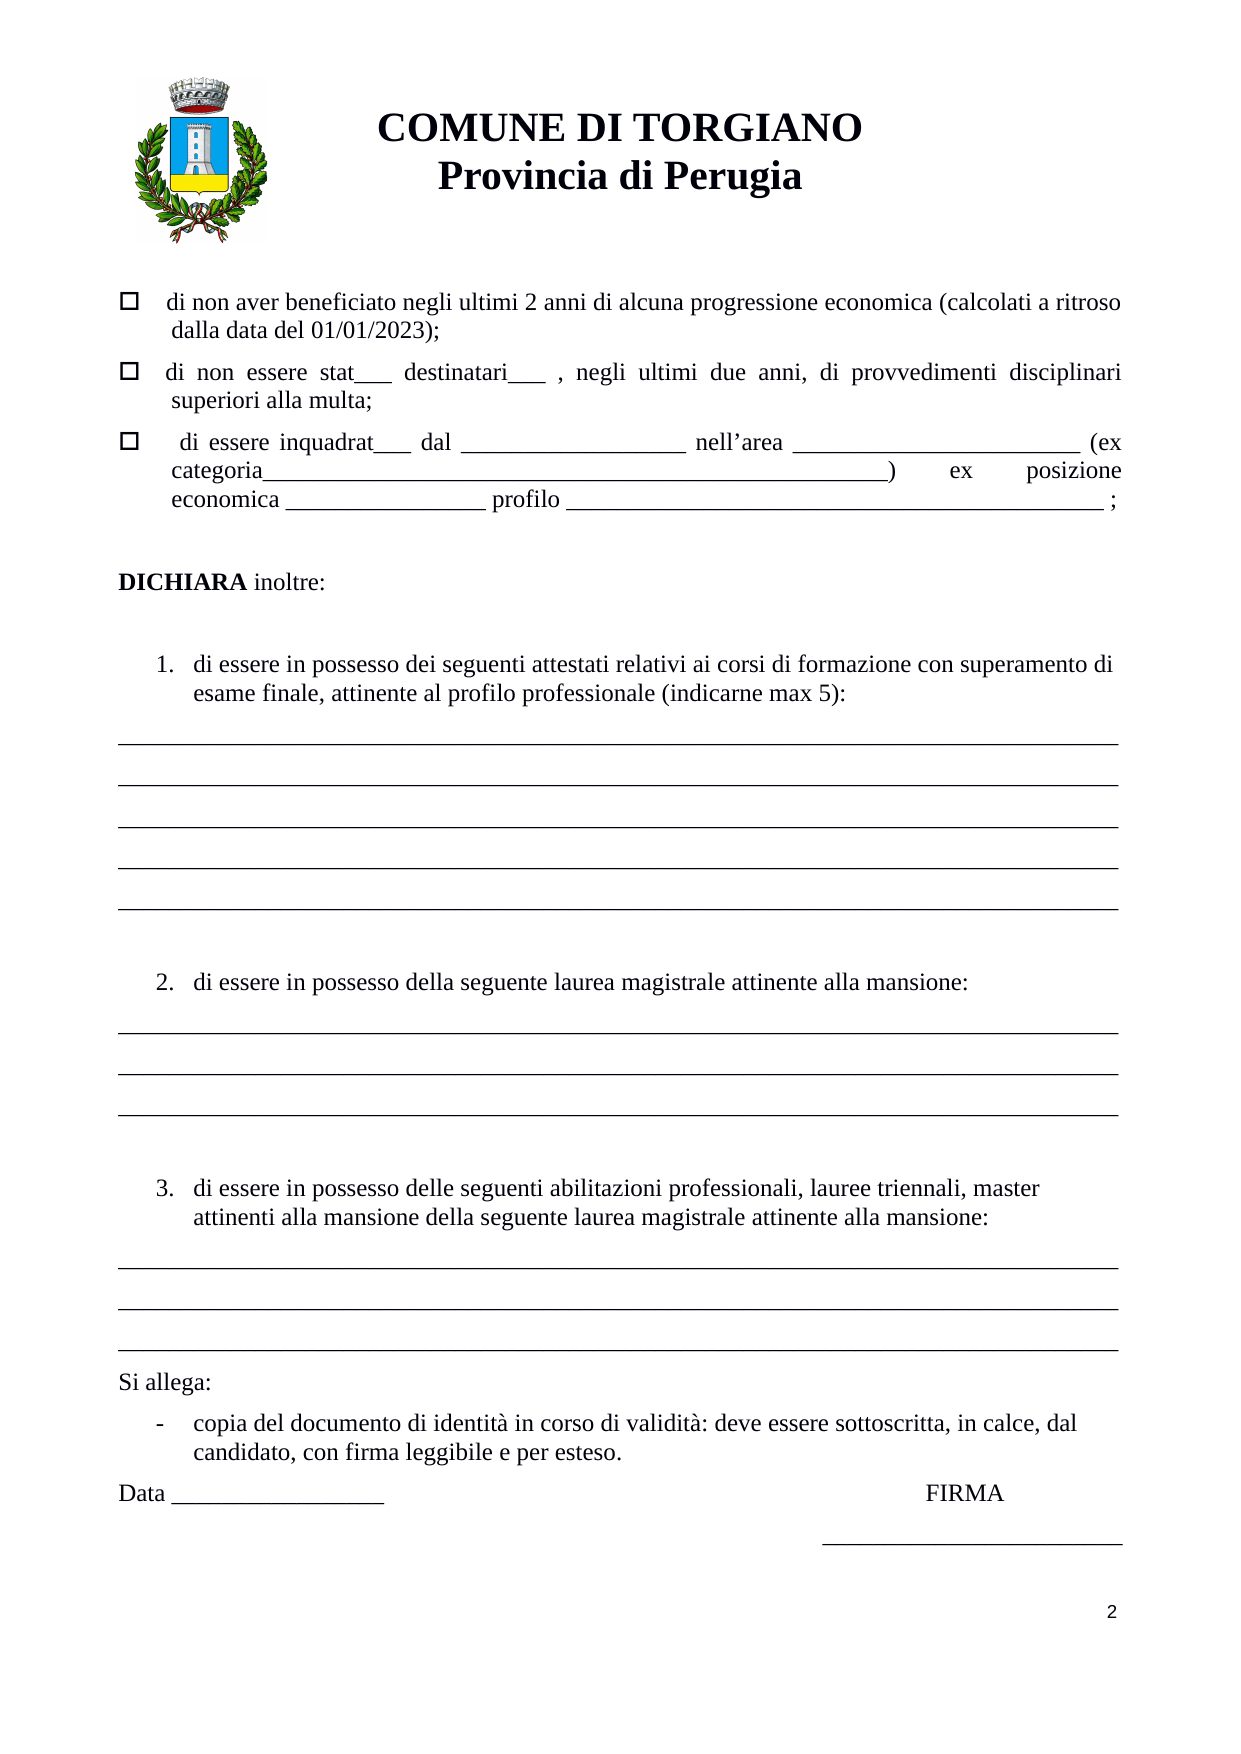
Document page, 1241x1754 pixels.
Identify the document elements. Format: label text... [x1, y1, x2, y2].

text ________________________________________________________________________________ [118, 843, 1122, 872]
text ________________________________________________________________________________ [118, 1008, 1122, 1037]
text ________________________________________________________________________________ [118, 719, 1122, 748]
text ________________________________________________________________________________ [118, 1091, 1122, 1119]
text Si allega: [118, 1367, 1122, 1396]
list di essere in possesso dei seguenti attestati relativi ai corsi di formazione con superamento di esame finale, attinente al profilo professionale (indicarne max 5): [156, 649, 1122, 707]
text ________________________________________________________________________________ [118, 802, 1122, 831]
text ________________________________________________________________________________ [118, 1326, 1122, 1354]
list di essere in possesso delle seguenti abilitazioni professionali, lauree triennali, master attinenti alla mansione della seguente laurea magistrale attinente alla mansione: [156, 1173, 1122, 1231]
list di essere in possesso della seguente laurea magistrale attinente alla mansione: [156, 967, 1122, 996]
picture [134, 77, 268, 244]
text ________________________________________________________________________________ [118, 884, 1122, 913]
text o di essere inquadrat___ dal __________________ nell’area _______________________ (ex categoria__________________________________________________) ex posizione economica ________________ profilo ___________________________________________ ; [118, 427, 1122, 513]
list copia del documento di identità in corso di validità: deve essere sottoscritta, in calce, dal candidato, con firma leggibile e per esteso. [156, 1408, 1122, 1466]
text ________________________________________________________________________________ [118, 1049, 1122, 1078]
text o di non essere stat___ destinatari___ , negli ultimi due anni, di provvedimenti disciplinari superiori alla multa; [118, 357, 1122, 414]
text Data _________________ FIRMA [118, 1478, 1122, 1507]
text DICHIARA inoltre: [118, 567, 1122, 596]
text ________________________________________________________________________________ [118, 761, 1122, 789]
text ________________________________________________________________________________ [118, 1284, 1122, 1313]
text o di non aver beneficiato negli ultimi 2 anni di alcuna progressione economica (calcolati a ritroso dalla data del 01/01/2023); [118, 287, 1122, 344]
text ________________________________________________________________________________ [118, 1243, 1122, 1272]
text ________________________ [118, 1519, 1122, 1548]
